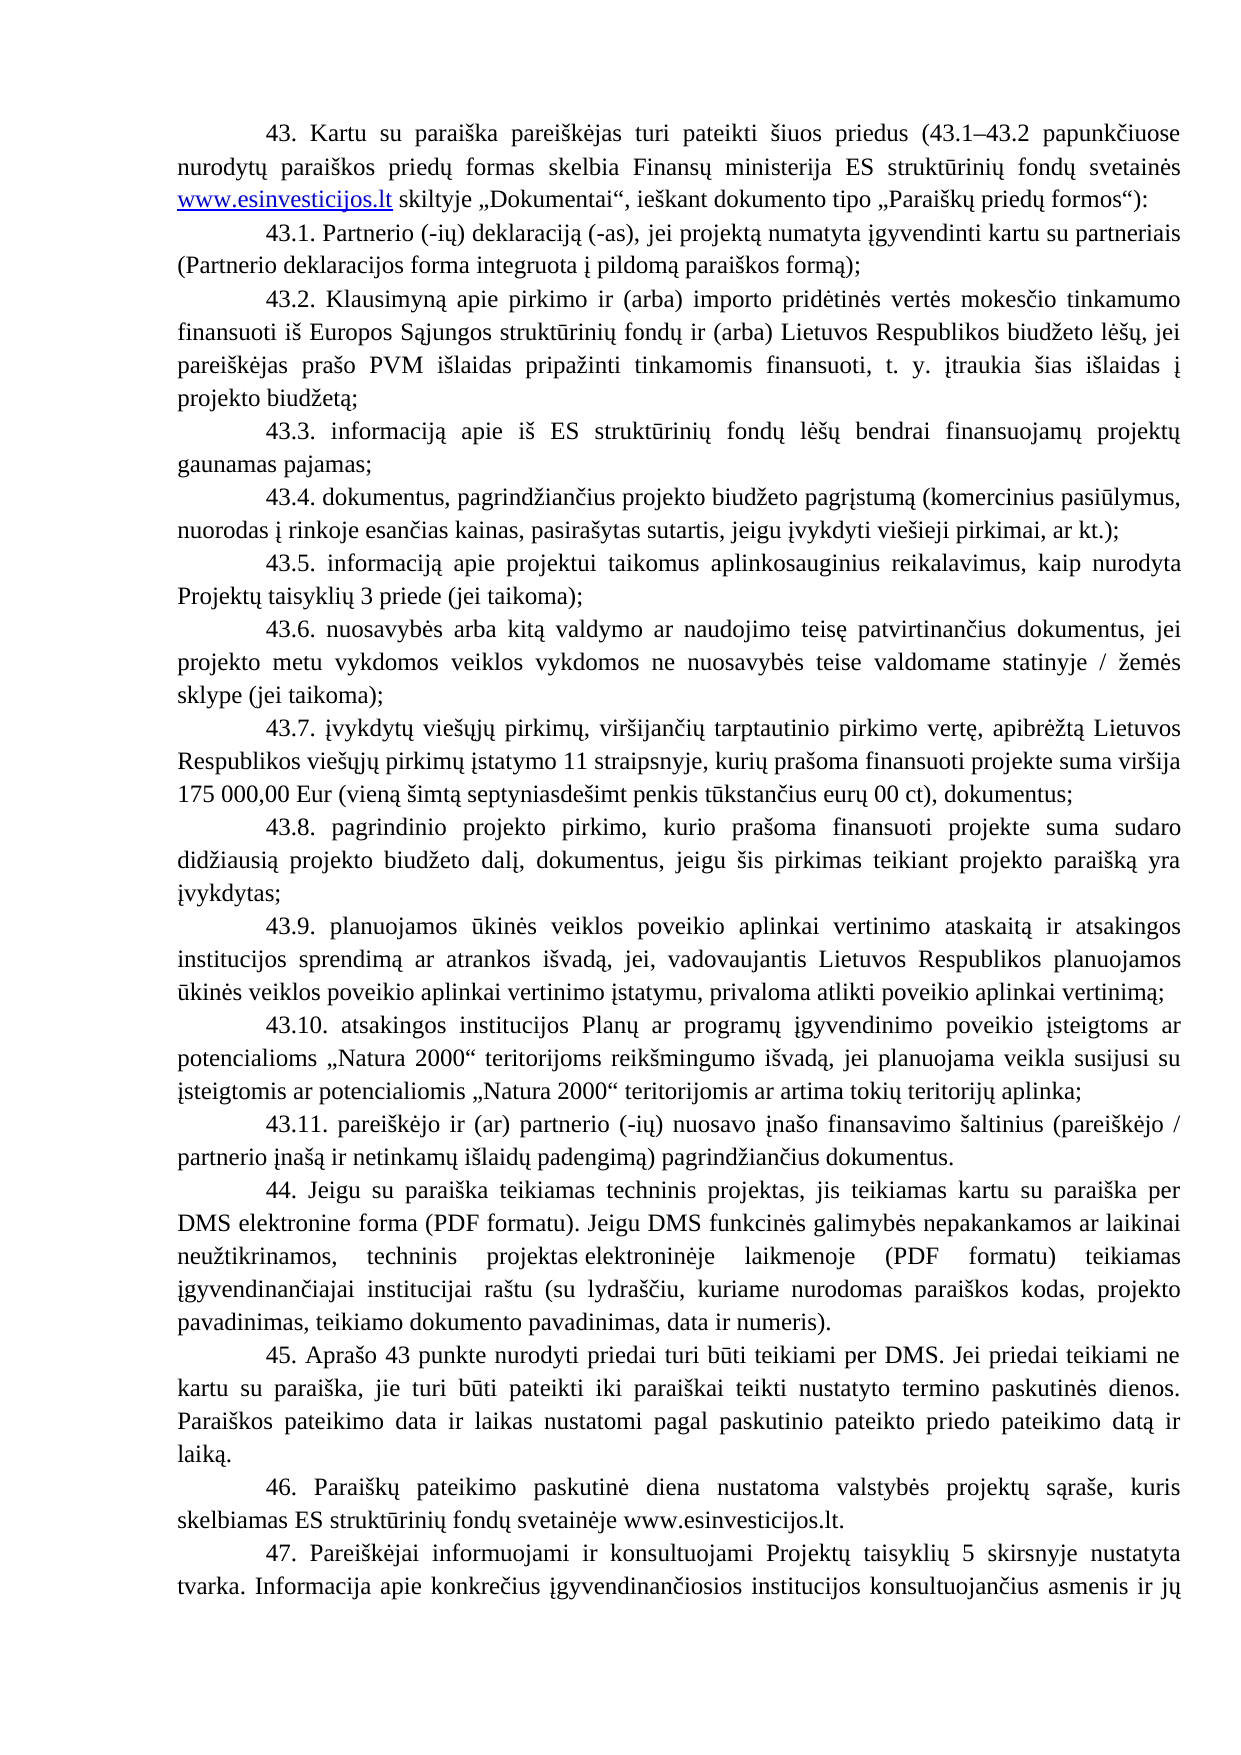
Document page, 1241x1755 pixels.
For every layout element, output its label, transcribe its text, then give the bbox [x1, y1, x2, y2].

text 43.8. pagrindinio projekto pirkimo, kurio prašoma finansuoti projekte suma sudaro didžiausią projekto biudžeto dalį, dokumentus, jeigu šis pirkimas teikiant projekto paraišką yra įvykdytas; [177, 812, 1182, 907]
text 43.7. įvykdytų viešųjų pirkimų, viršijančių tarptautinio pirkimo vertę, apibrėžtą Lietuvos Respublikos viešųjų pirkimų įstatymo 11 straipsnyje, kurių prašoma finansuoti projekte suma viršija 175 000,00 Eur (vieną šimtą septyniasdešimt penkis tūkstančius eurų 00 ct), dokumentus; [177, 713, 1182, 808]
text 44. Jeigu su paraiška teikiamas techninis projektas, jis teikiamas kartu su paraiška per DMS elektronine forma (PDF formatu). Jeigu DMS funkcinės galimybės nepakankamos ar laikinai neužtikrinamos, techninis projektas elektroninėje laikmenoje (PDF formatu) teikiamas įgyvendinančiajai institucijai raštu (su lydraščiu, kuriame nurodomas paraiškos kodas, projekto pavadinimas, teikiamo dokumento pavadinimas, data ir numeris). [177, 1175, 1182, 1336]
text 43.3. informaciją apie iš ES struktūrinių fondų lėšų bendrai finansuojamų projektų gaunamas pajamas; [177, 416, 1182, 477]
text 43. Kartu su paraiška pareiškėjas turi pateikti šiuos priedus (43.1–43.2 papunkčiuose nurodytų paraiškos priedų formas skelbia Finansų ministerija ES struktūrinių fondų svetainės www.esinvesticijos.lt skiltyje „Dokumentai“, ieškant dokumento tipo „Paraiškų priedų formos“): [177, 118, 1182, 213]
text 47. Pareiškėjai informuojami ir konsultuojami Projektų taisyklių 5 skirsnyje nustatyta tvarka. Informacija apie konkrečius įgyvendinančiosios institucijos konsultuojančius asmenis ir jų [177, 1538, 1182, 1600]
text 43.10. atsakingos institucijos Planų ar programų įgyvendinimo poveikio įsteigtoms ar potencialioms „Natura 2000“ teritorijoms reikšmingumo išvadą, jei planuojama veikla susijusi su įsteigtomis ar potencialiomis „Natura 2000“ teritorijomis ar artima tokių teritorijų aplinka; [177, 1010, 1182, 1105]
text 43.4. dokumentus, pagrindžiančius projekto biudžeto pagrįstumą (komercinius pasiūlymus, nuorodas į rinkoje esančias kainas, pasirašytas sutartis, jeigu įvykdyti viešieji pirkimai, ar kt.); [177, 482, 1182, 543]
text 46. Paraiškų pateikimo paskutinė diena nustatoma valstybės projektų sąraše, kuris skelbiamas ES struktūrinių fondų svetainėje www.esinvesticijos.lt. [177, 1472, 1182, 1534]
text 43.5. informaciją apie projektui taikomus aplinkosauginius reikalavimus, kaip nurodyta Projektų taisyklių 3 priede (jei taikoma); [177, 548, 1182, 609]
text 43.2. Klausimyną apie pirkimo ir (arba) importo pridėtinės vertės mokesčio tinkamumo finansuoti iš Europos Sąjungos struktūrinių fondų ir (arba) Lietuvos Respublikos biudžeto lėšų, jei pareiškėjas prašo PVM išlaidas pripažinti tinkamomis finansuoti, t. y. įtraukia šias išlaidas į projekto biudžetą; [177, 284, 1182, 411]
text 43.6. nuosavybės arba kitą valdymo ar naudojimo teisę patvirtinančius dokumentus, jei projekto metu vykdomos veiklos vykdomos ne nuosavybės teise valdomame statinyje / žemės sklype (jei taikoma); [177, 614, 1182, 709]
text 43.11. pareiškėjo ir (ar) partnerio (-ių) nuosavo įnašo finansavimo šaltinius (pareiškėjo / partnerio įnašą ir netinkamų išlaidų padengimą) pagrindžiančius dokumentus. [177, 1109, 1182, 1171]
text 45. Aprašo 43 punkte nurodyti priedai turi būti teikiami per DMS. Jei priedai teikiami ne kartu su paraiška, jie turi būti pateikti iki paraiškai teikti nustatyto termino paskutinės dienos. Paraiškos pateikimo data ir laikas nustatomi pagal paskutinio pateikto priedo pateikimo datą ir laiką. [177, 1340, 1182, 1468]
text 43.9. planuojamos ūkinės veiklos poveikio aplinkai vertinimo ataskaitą ir atsakingos institucijos sprendimą ar atrankos išvadą, jei, vadovaujantis Lietuvos Respublikos planuojamos ūkinės veiklos poveikio aplinkai vertinimo įstatymu, privaloma atlikti poveikio aplinkai vertinimą; [177, 911, 1182, 1006]
text 43.1. Partnerio (-ių) deklaraciją (-as), jei projektą numatyta įgyvendinti kartu su partneriais (Partnerio deklaracijos forma integruota į pildomą paraiškos formą); [177, 218, 1182, 279]
